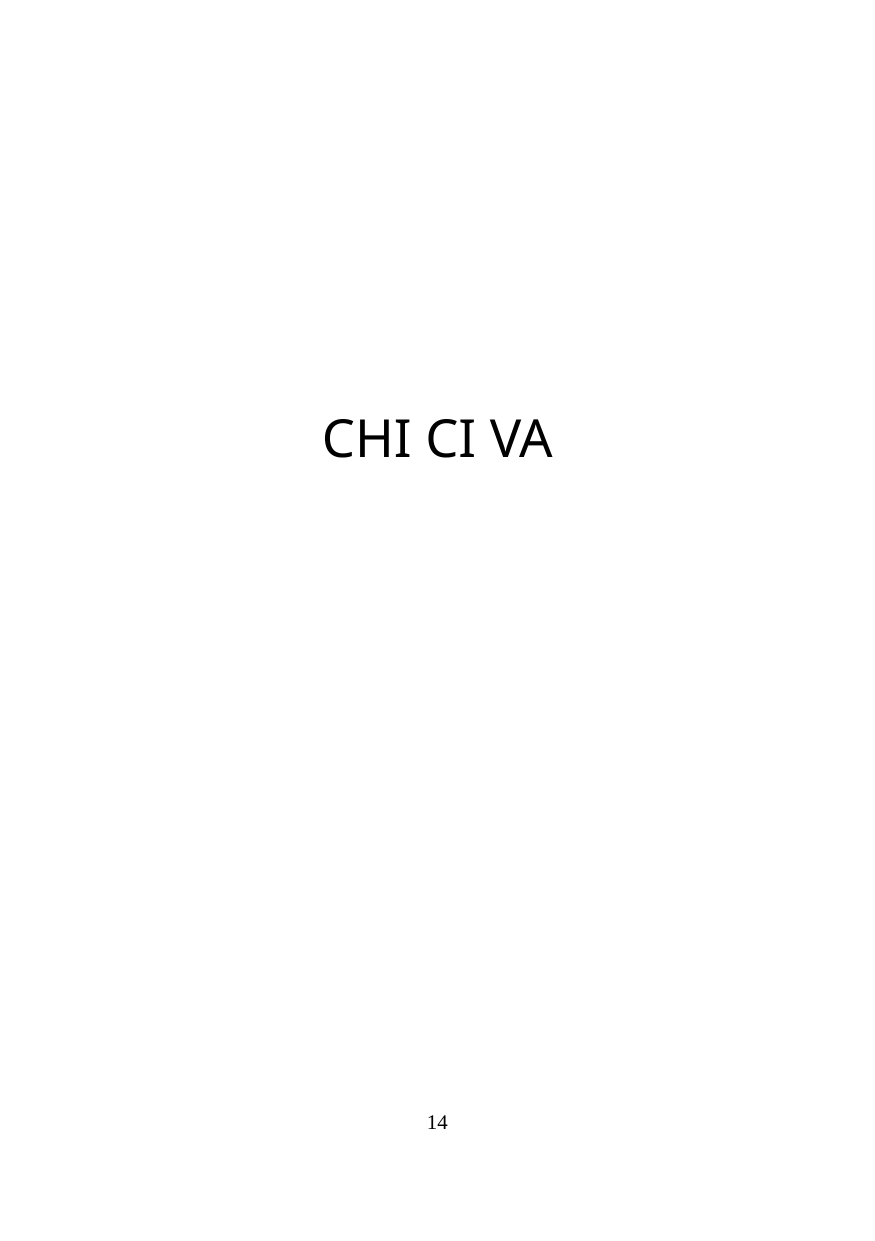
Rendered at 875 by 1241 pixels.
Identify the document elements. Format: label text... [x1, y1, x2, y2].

subtitle CHI CI VA [106, 402, 768, 473]
